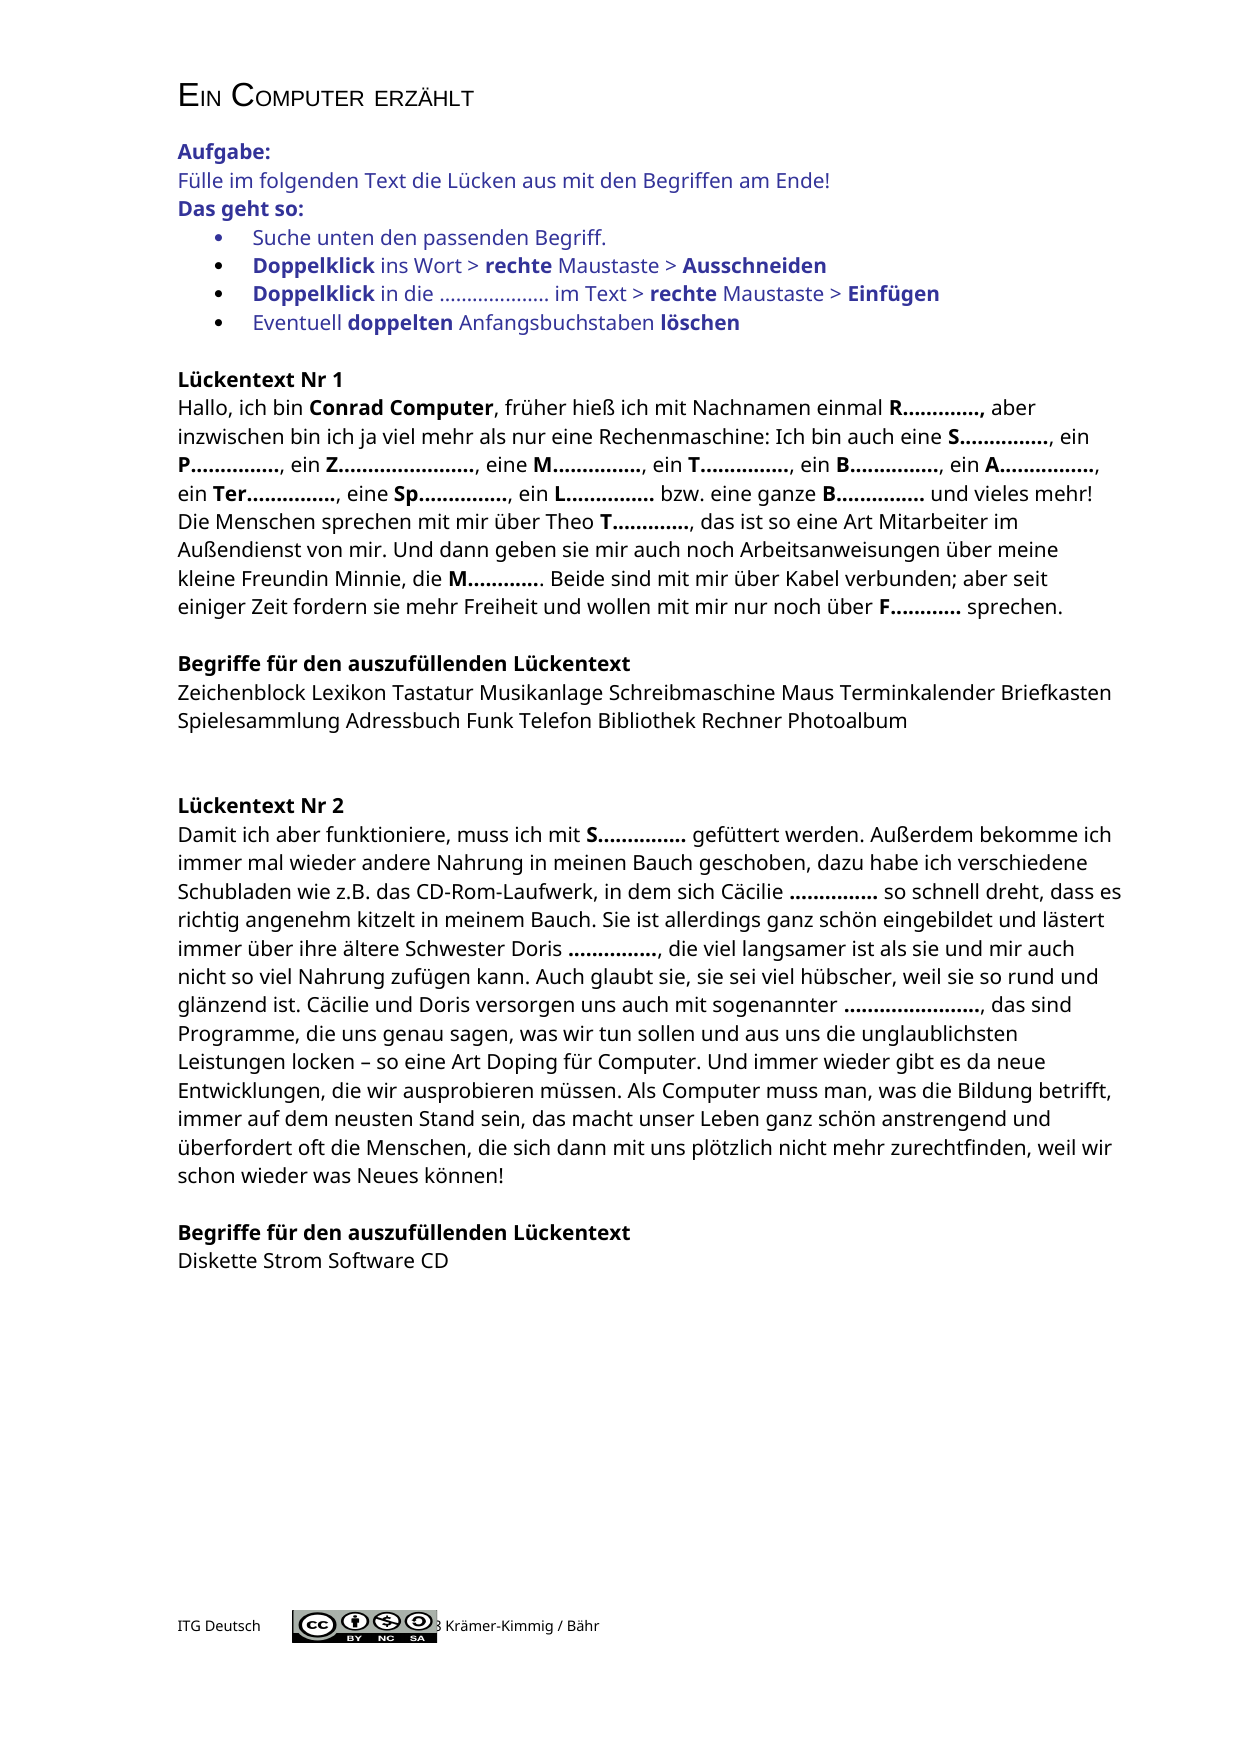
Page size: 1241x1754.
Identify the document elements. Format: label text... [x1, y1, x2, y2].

text Hallo, ich bin Conrad Computer, früher hieß ich mit Nachnamen einmal R…………., aber inzwischen bin ich ja viel mehr als nur eine Rechenmaschine: Ich bin auch eine S..............., ein P..............., ein Z………………….., eine M..............., ein T..............., ein B..............., ein A................, ein Ter..............., eine Sp..............., ein L............... bzw. eine ganze B............... und vieles mehr! [177, 393, 1122, 507]
list Eventuell doppelten Anfangsbuchstaben löschen [215, 308, 1122, 336]
list Doppelklick ins Wort > rechte Maustaste > Ausschneiden [215, 251, 1122, 279]
subtitle Ein Computer erzählt [177, 75, 1122, 113]
list Doppelklick in die ……………….. im Text > rechte Maustaste > Einfügen [215, 279, 1122, 308]
text Damit ich aber funktioniere, muss ich mit S............... gefüttert werden. Außerdem bekomme ich immer mal wieder andere Nahrung in meinen Bauch geschoben, dazu habe ich verschiedene Schubladen wie z.B. das CD-Rom-Laufwerk, in dem sich Cäcilie ............... so schnell dreht, dass es richtig angenehm kitzelt in meinem Bauch. Sie ist allerdings ganz schön eingebildet und lästert immer über ihre ältere Schwester Doris ..............., die viel langsamer ist als sie und mir auch nicht so viel Nahrung zufügen kann. Auch glaubt sie, sie sei viel hübscher, weil sie so rund und glänzend ist. Cäcilie und Doris versorgen uns auch mit sogenannter ......................., das sind Programme, die uns genau sagen, was wir tun sollen und aus uns die unglaublichsten Leistungen locken – so eine Art Doping für Computer. Und immer wieder gibt es da neue Entwicklungen, die wir ausprobieren müssen. Als Computer muss man, was die Bildung betrifft, immer auf dem neusten Stand sein, das macht unser Leben ganz schön anstrengend und überfordert oft die Menschen, die sich dann mit uns plötzlich nicht mehr zurechtfinden, weil wir schon wieder was Neues können! [177, 820, 1122, 1189]
text Begriffe für den auszufüllenden Lückentext [177, 1218, 1122, 1246]
text Lückentext Nr 2 [177, 791, 1122, 820]
text Zeichenblock Lexikon Tastatur Musikanlage Schreibmaschine Maus Terminkalender Briefkasten Spielesammlung Adressbuch Funk Telefon Bibliothek Rechner Photoalbum [177, 678, 1122, 734]
list Suche unten den passenden Begriff. [215, 223, 1122, 251]
text Lückentext Nr 1 [177, 365, 1122, 393]
text Die Menschen sprechen mit mir über Theo T............., das ist so eine Art Mitarbeiter im Außendienst von mir. Und dann geben sie mir auch noch Arbeitsanweisungen über meine kleine Freundin Minnie, die M............. Beide sind mit mir über Kabel verbunden; aber seit einiger Zeit fordern sie mehr Freiheit und wollen mit mir nur noch über F............ sprechen. [177, 507, 1122, 621]
text Begriffe für den auszufüllenden Lückentext [177, 649, 1122, 678]
text Aufgabe: Fülle im folgenden Text die Lücken aus mit den Begriffen am Ende! Das geht so: [177, 137, 1122, 223]
picture [292, 1610, 438, 1643]
text Diskette Strom Software CD [177, 1246, 1122, 1275]
